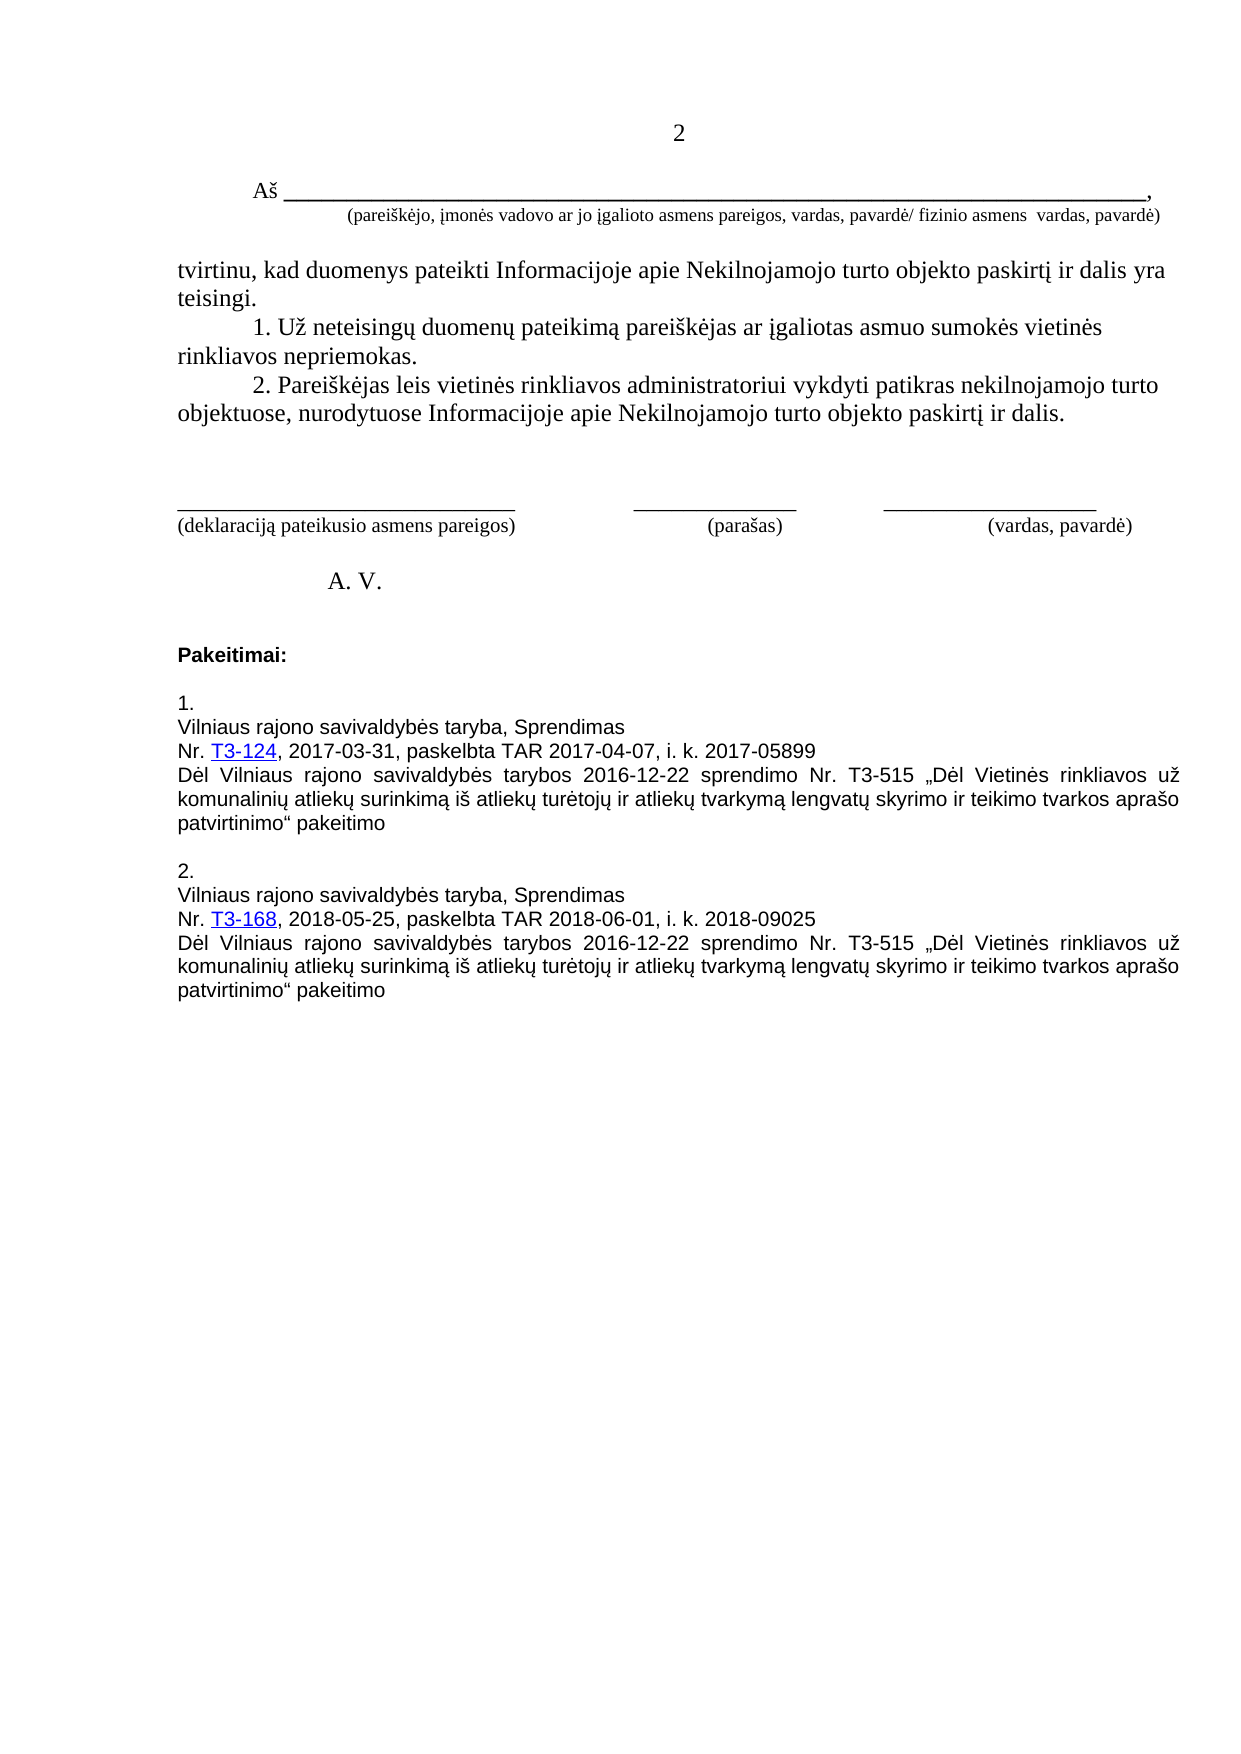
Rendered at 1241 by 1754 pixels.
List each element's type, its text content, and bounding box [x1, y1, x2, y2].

text A. V. [327, 566, 1181, 595]
text (pareiškėjo, įmonės vadovo ar jo įgalioto asmens pareigos, vardas, pavardė/ fizinio asmens vardas, pavardė) [177, 204, 1181, 226]
text Vilniaus rajono savivaldybės taryba, Sprendimas [177, 882, 1181, 906]
text 1. Už neteisingų duomenų pateikimą pareiškėjas ar įgaliotas asmuo sumokės vietinės rinkliavos nepriemokas. [177, 312, 1181, 370]
text Nr. T3-124, 2017-03-31, paskelbta TAR 2017-04-07, i. k. 2017-05899 [177, 739, 1181, 763]
text ___________________________ _____________ _________________ [177, 485, 1181, 513]
text 2. [177, 858, 1181, 882]
text (deklaraciją pateikusio asmens pareigos) (parašas) (vardas, pavardė) [177, 513, 1181, 537]
text 1. [177, 691, 1181, 715]
text Dėl Vilniaus rajono savivaldybės tarybos 2016-12-22 sprendimo Nr. T3-515 „Dėl Vietinės rinkliavos už komunalinių atliekų surinkimą iš atliekų turėtojų ir atliekų tvarkymą lengvatų skyrimo ir teikimo tvarkos aprašo patvirtinimo“ pakeitimo [177, 930, 1181, 1002]
text tvirtinu, kad duomenys pateikti Informacijoje apie Nekilnojamojo turto objekto paskirtį ir dalis yra teisingi. [177, 255, 1181, 312]
text Pakeitimai: [177, 643, 1181, 667]
text 2. Pareiškėjas leis vietinės rinkliavos administratoriui vykdyti patikras nekilnojamojo turto objektuose, nurodytuose Informacijoje apie Nekilnojamojo turto objekto paskirtį ir dalis. [177, 370, 1181, 427]
text Nr. T3-168, 2018-05-25, paskelbta TAR 2018-06-01, i. k. 2018-09025 [177, 906, 1181, 930]
text Vilniaus rajono savivaldybės taryba, Sprendimas [177, 715, 1181, 739]
text Aš _____________________________________________________________________, [177, 176, 1181, 204]
text Dėl Vilniaus rajono savivaldybės tarybos 2016-12-22 sprendimo Nr. T3-515 „Dėl Vietinės rinkliavos už komunalinių atliekų surinkimą iš atliekų turėtojų ir atliekų tvarkymą lengvatų skyrimo ir teikimo tvarkos aprašo patvirtinimo“ pakeitimo [177, 763, 1181, 834]
